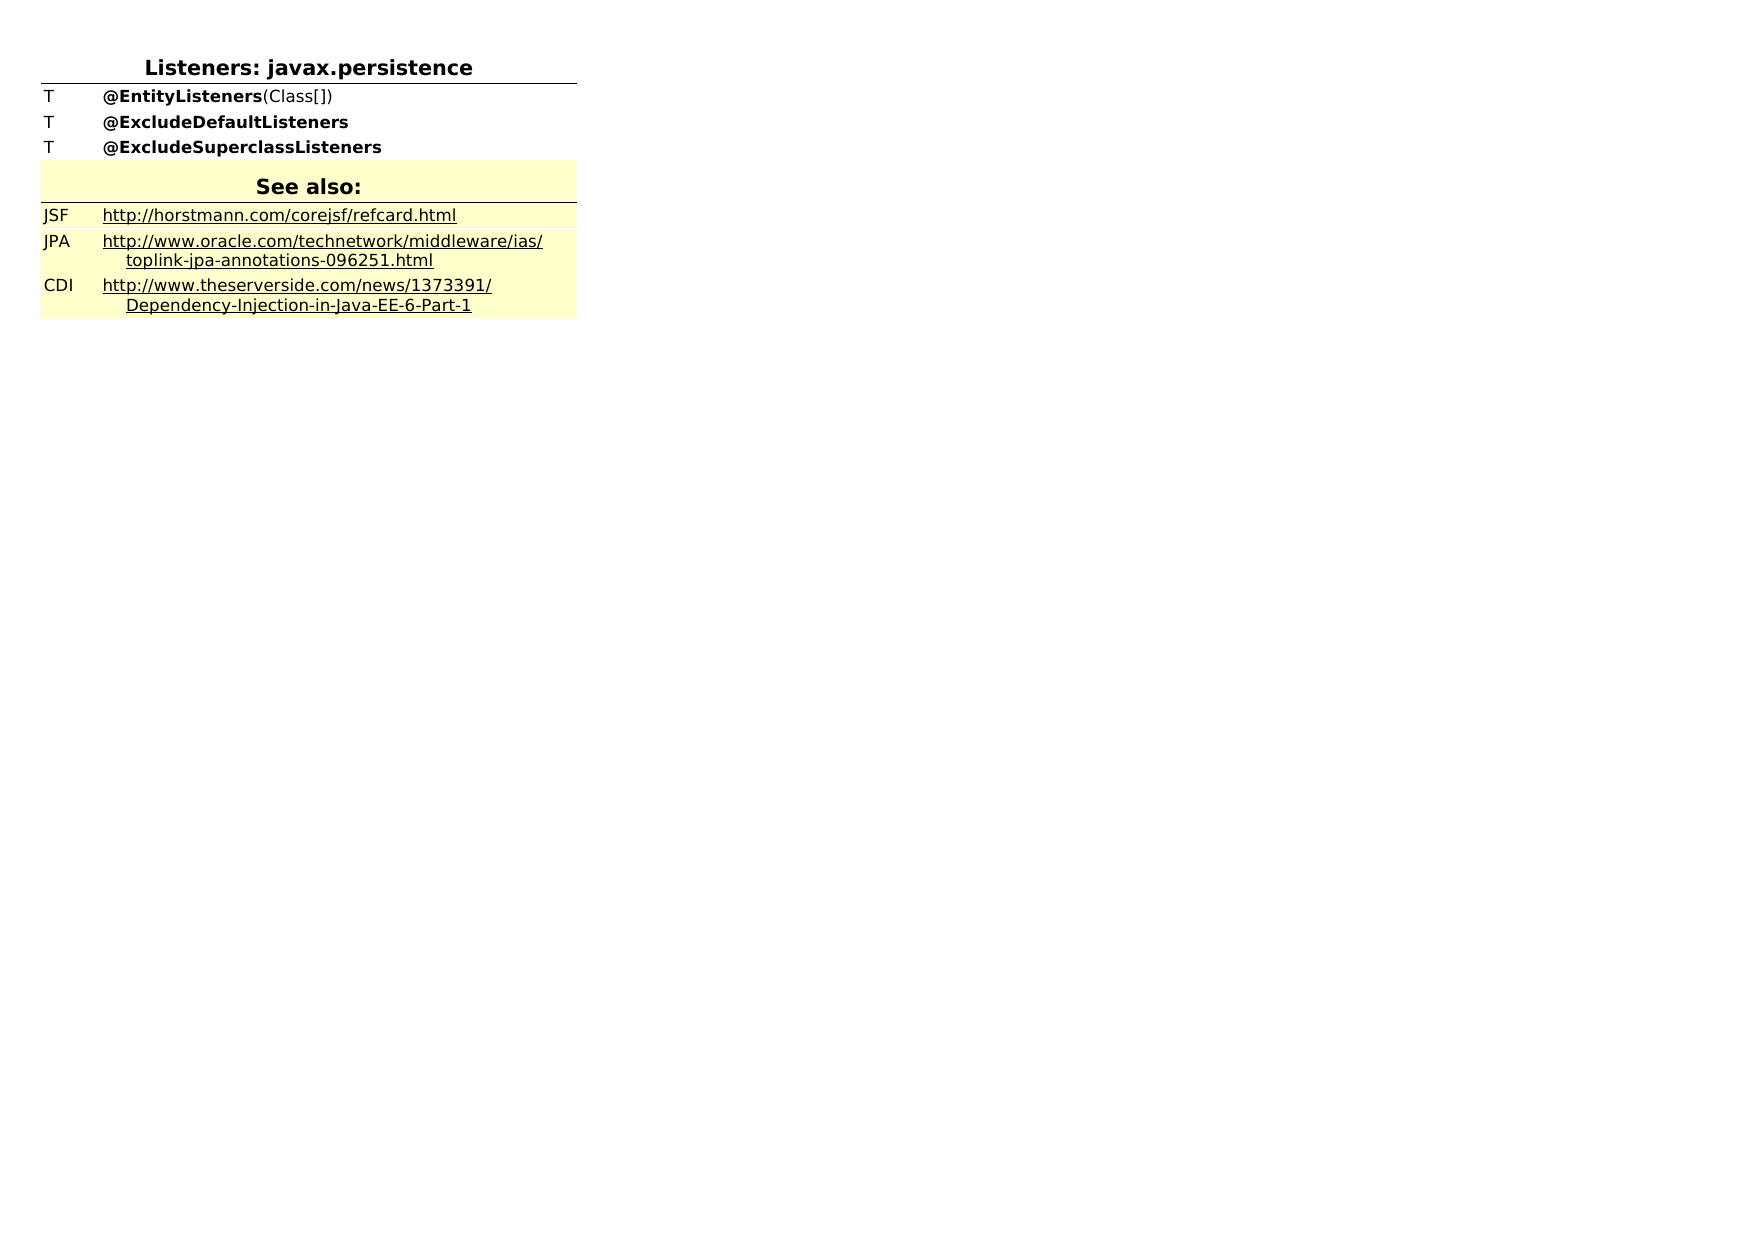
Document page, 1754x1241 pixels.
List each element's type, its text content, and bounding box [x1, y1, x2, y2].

table_cell JPA [41, 229, 99, 273]
table_cell CDI [41, 273, 99, 318]
table_cell Listeners: javax.persistence [41, 35, 577, 83]
table_cell See also: [41, 160, 577, 202]
table_cell T [41, 110, 99, 135]
table_cell @ExcludeDefaultListeners [99, 110, 577, 135]
table_cell JSF [41, 203, 99, 228]
table_cell http://horstmann.com/corejsf/refcard.html [99, 203, 577, 228]
table_cell @ExcludeSuperclassListeners [99, 135, 577, 160]
table_cell http://www.theserverside.com/news/1373391/Dependency-Injection-in-Java-EE-6-Part-1 [99, 273, 577, 318]
table_cell T [41, 84, 99, 109]
table_cell @EntityListeners(Class[]) [99, 84, 577, 109]
table_cell T [41, 135, 99, 160]
table_cell http://www.oracle.com/technetwork/middleware/ias/toplink-jpa-annotations-096251.html [99, 229, 577, 273]
